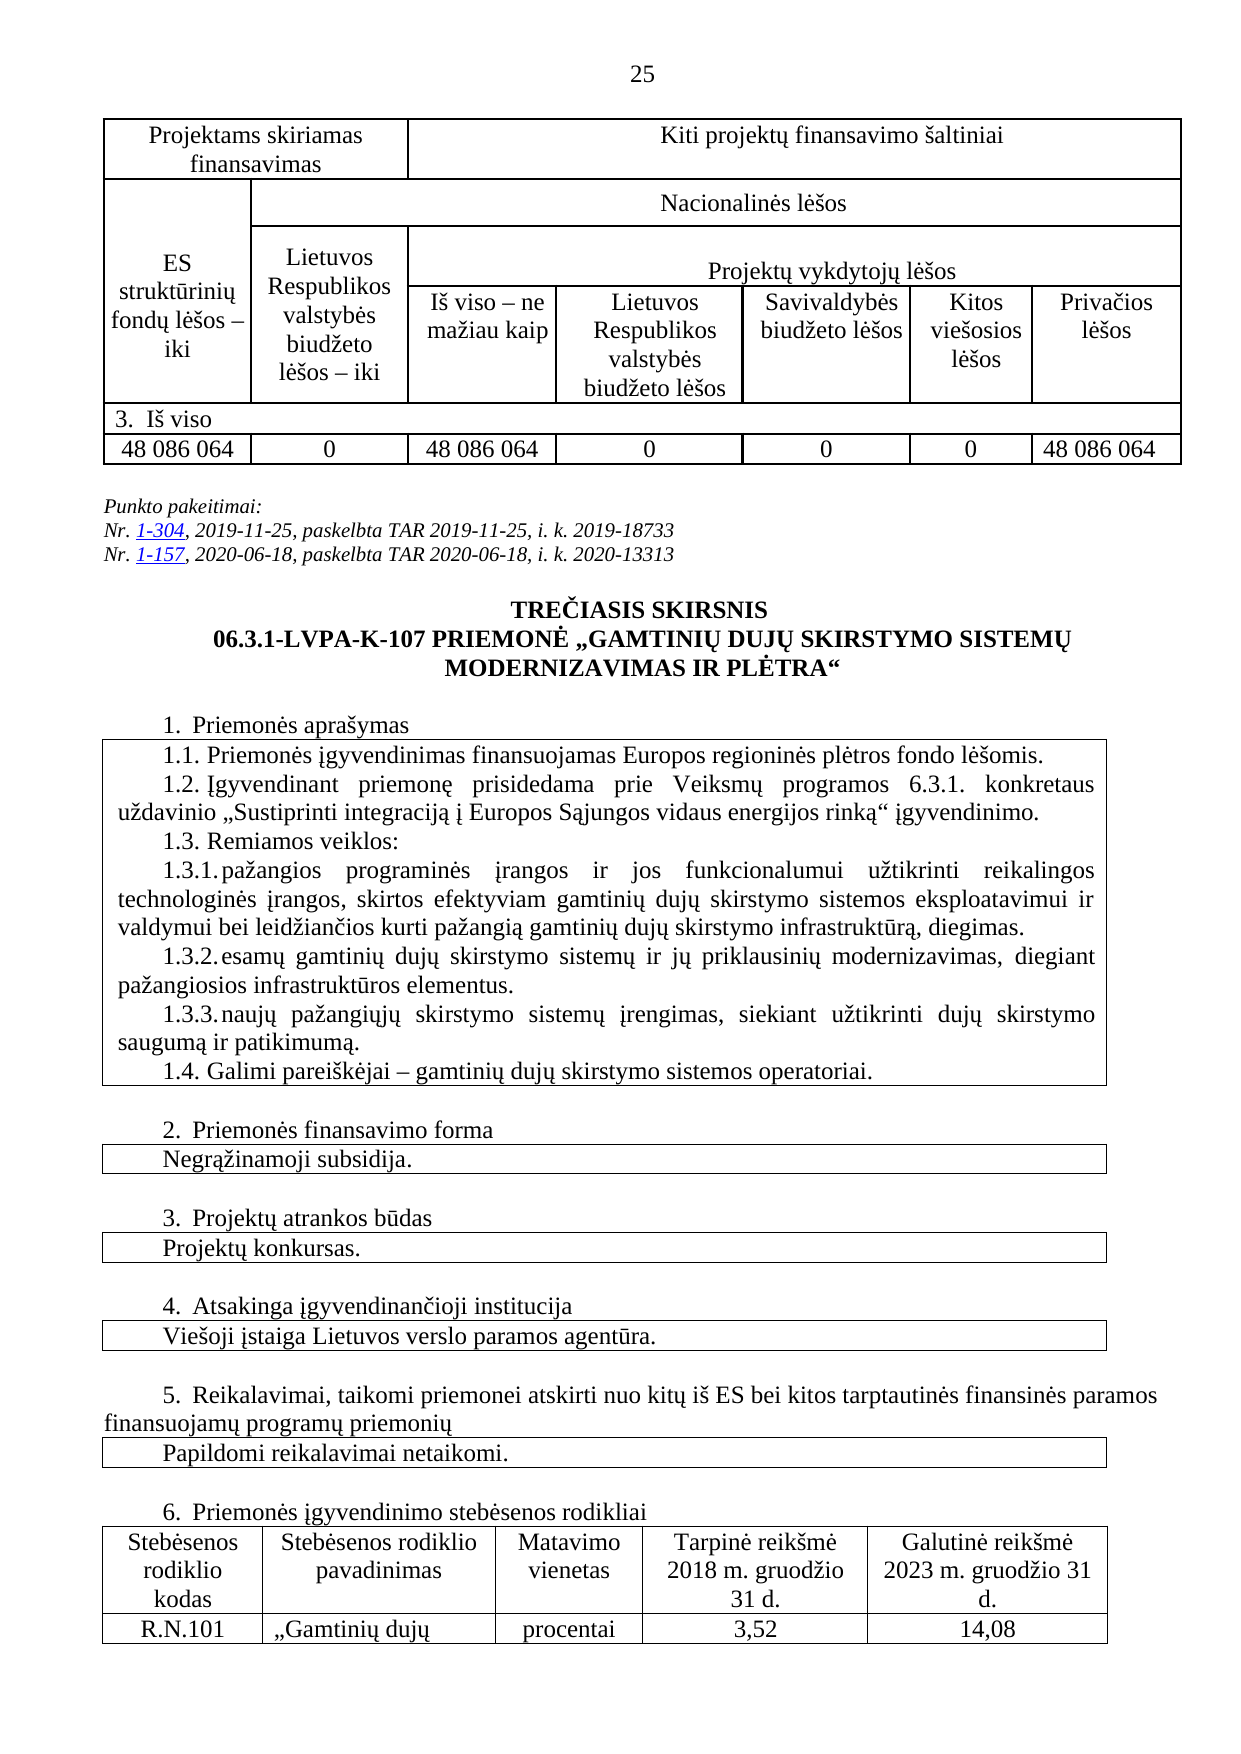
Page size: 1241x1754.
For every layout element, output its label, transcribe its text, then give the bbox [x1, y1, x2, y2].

table_header Projektams skiriamas finansavimas [105, 120, 407, 178]
table_header Kiti projektų finansavimo šaltiniai [409, 120, 1180, 178]
text Nr. 1-304, 2019-11-25, paskelbta TAR 2019-11-25, i. k. 2019-18733 [103, 518, 1181, 542]
table_cell 14,08 [868, 1614, 1107, 1643]
table_cell Nacionalinės lėšos [252, 180, 1180, 225]
table_cell „Gamtinių dujų [263, 1614, 495, 1643]
table_header Papildomi reikalavimai netaikomi. [103, 1438, 1106, 1467]
table_cell ES struktūrinių fondų lėšos – iki [105, 180, 250, 402]
table_cell 48 086 064 [1033, 435, 1180, 463]
table_cell 0 [744, 435, 909, 463]
table_header Negrąžinamoji subsidija. [103, 1145, 1106, 1173]
table_header Viešoji įstaiga Lietuvos verslo paramos agentūra. [103, 1321, 1106, 1350]
table_cell 0 [252, 435, 407, 463]
table_cell procentai [496, 1614, 642, 1643]
table_cell R.N.101 [103, 1614, 262, 1643]
text Punkto pakeitimai: [103, 494, 1181, 518]
table_cell Savivaldybės biudžeto lėšos [744, 287, 909, 402]
table_cell 3. Iš viso [105, 404, 1180, 432]
text 5. Reikalavimai, taikomi priemonei atskirti nuo kitų iš ES bei kitos tarptautinės finansinės paramos finansuojamų programų priemonių [103, 1380, 1181, 1437]
text 1. Priemonės aprašymas [162, 710, 1181, 739]
table_cell Privačios lėšos [1033, 287, 1180, 402]
text 4. Atsakinga įgyvendinančioji institucija [162, 1291, 1181, 1320]
text 06.3.1-LVPA-K-107 PRIEMONĖ „GAMTINIŲ DUJŲ SKIRSTYMO SISTEMŲ MODERNIZAVIMAS IR PLĖTRA“ [103, 624, 1181, 681]
text 2. Priemonės finansavimo forma [162, 1115, 1181, 1143]
table_cell 3,52 [643, 1614, 867, 1643]
table_cell 0 [911, 435, 1031, 463]
text 3. Projektų atrankos būdas [162, 1203, 1181, 1232]
table_cell Kitos viešosios lėšos [911, 287, 1031, 402]
table_header 1.1. Priemonės įgyvendinimas finansuojamas Europos regioninės plėtros fondo lėšomis. [103, 740, 1106, 769]
table_header Stebėsenos rodiklio kodas [103, 1527, 262, 1613]
table_cell Lietuvos Respublikos valstybės biudžeto lėšos [557, 287, 741, 402]
table_cell 1.3. Remiamos veiklos: 1.3.1. pažangios programinės įrangos ir jos funkcionalumui užtikrinti reikalingos technologinės įrangos, skirtos efektyviam gamtinių dujų skirstymo sistemos eksploatavimui ir valdymui bei leidžiančios kurti pažangią gamtinių dujų skirstymo infrastruktūrą, diegimas. 1.3.2. esamų gamtinių dujų skirstymo sistemų ir jų priklausinių modernizavimas, diegiant pažangiosios infrastruktūros elementus. 1.3.3. naujų pažangiųjų skirstymo sistemų įrengimas, siekiant užtikrinti dujų skirstymo saugumą ir patikimumą. 1.4. Galimi pareiškėjai – gamtinių dujų skirstymo sistemos operatoriai. [103, 826, 1106, 1085]
table_header Matavimo vienetas [496, 1527, 642, 1613]
table_header Galutinė reikšmė 2023 m. gruodžio 31 d. [868, 1527, 1107, 1613]
table_cell 1.2. Įgyvendinant priemonę prisidedama prie Veiksmų programos 6.3.1. konkretaus uždavinio „Sustiprinti integraciją į Europos Sąjungos vidaus energijos rinką“ įgyvendinimo. [103, 769, 1106, 826]
table_cell Lietuvos Respublikos valstybės biudžeto lėšos – iki [252, 227, 407, 402]
table_cell Projektų vykdytojų lėšos [409, 227, 1180, 284]
table_cell 48 086 064 [105, 435, 250, 463]
table_header Stebėsenos rodiklio pavadinimas [263, 1527, 495, 1613]
table_cell Iš viso – ne mažiau kaip [409, 287, 555, 402]
text Nr. 1-157, 2020-06-18, paskelbta TAR 2020-06-18, i. k. 2020-13313 [103, 542, 1181, 566]
text TREČIASIS SKIRSNIS [103, 595, 1181, 624]
table_cell 48 086 064 [409, 435, 555, 463]
text 6. Priemonės įgyvendinimo stebėsenos rodikliai [162, 1497, 1181, 1526]
table_header Projektų konkursas. [103, 1233, 1106, 1262]
table_cell 0 [557, 435, 741, 463]
table_header Tarpinė reikšmė 2018 m. gruodžio 31 d. [643, 1527, 867, 1613]
